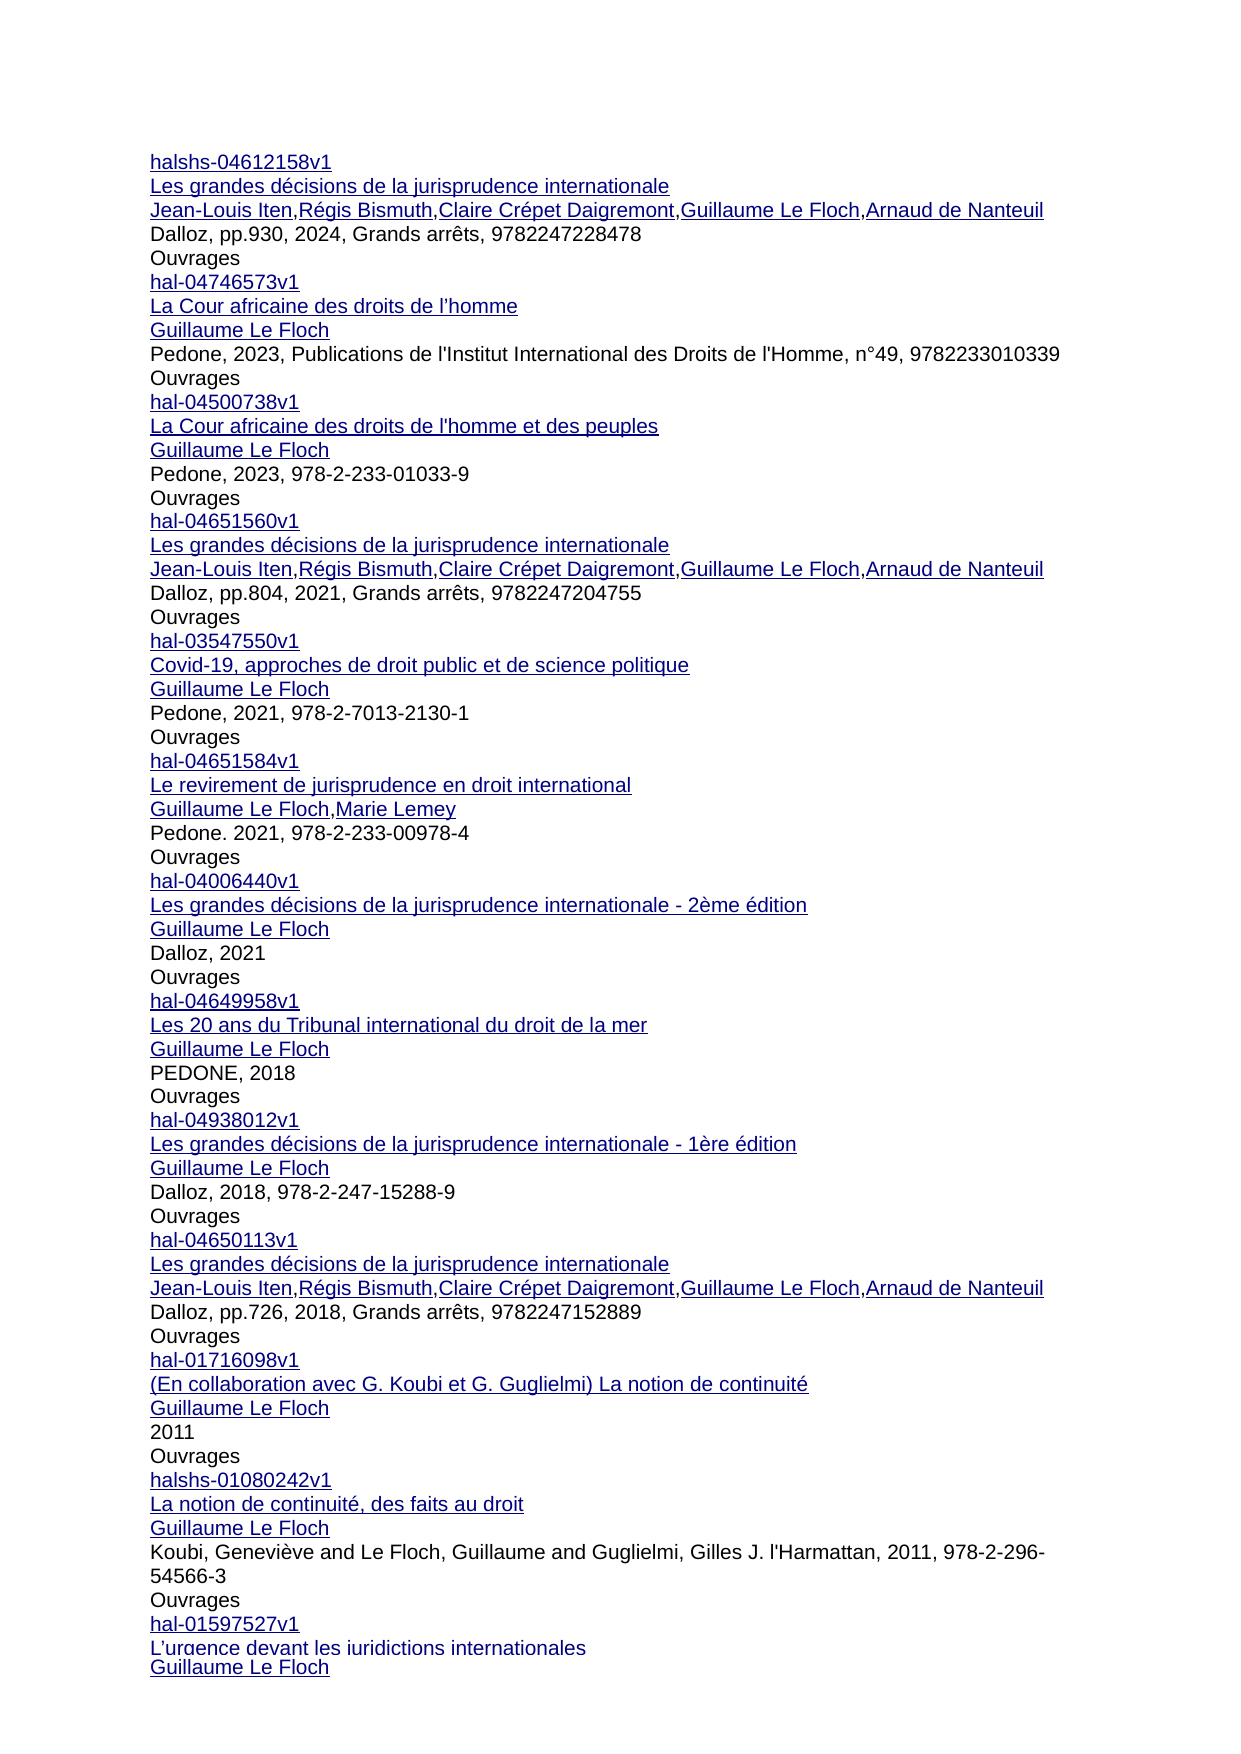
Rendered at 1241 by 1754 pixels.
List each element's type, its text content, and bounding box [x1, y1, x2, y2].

table_cell La Cour africaine des droits de l'homme et des peuples Guillaume Le Floch Pedone, 2023, 978-2-233-01033-9 Ouvrages hal-04651560v1 [150, 414, 1090, 533]
table_cell La Cour africaine des droits de l’homme Guillaume Le Floch Pedone, 2023, Publications de l'Institut International des Droits de l'Homme, n°49, 9782233010339 Ouvrages hal-04500738v1 [150, 294, 1090, 413]
table_cell La notion de continuité, des faits au droit Guillaume Le Floch Koubi, Geneviève and Le Floch, Guillaume and Guglielmi, Gilles J. l'Harmattan, 2011, 978-2-296-54566-3 Ouvrages hal-01597527v1 [150, 1492, 1090, 1635]
table_cell Les grandes décisions de la jurisprudence internationale Jean-Louis Iten,Régis Bismuth,Claire Crépet Daigremont,Guillaume Le Floch,Arnaud de Nanteuil Dalloz, pp.726, 2018, Grands arrêts, 9782247152889 Ouvrages hal-01716098v1 [150, 1252, 1090, 1372]
table_cell Les grandes décisions de la jurisprudence internationale - 1ère édition Guillaume Le Floch Dalloz, 2018, 978-2-247-15288-9 Ouvrages hal-04650113v1 [150, 1132, 1090, 1252]
table_cell Les grandes décisions de la jurisprudence internationale Jean-Louis Iten,Régis Bismuth,Claire Crépet Daigremont,Guillaume Le Floch,Arnaud de Nanteuil Dalloz, pp.804, 2021, Grands arrêts, 9782247204755 Ouvrages hal-03547550v1 [150, 533, 1090, 653]
table_cell Les grandes décisions de la jurisprudence internationale Jean-Louis Iten,Régis Bismuth,Claire Crépet Daigremont,Guillaume Le Floch,Arnaud de Nanteuil Dalloz, pp.930, 2024, Grands arrêts, 9782247228478 Ouvrages hal-04746573v1 [150, 174, 1090, 294]
table_cell Les 20 ans du Tribunal international du droit de la mer Guillaume Le Floch PEDONE, 2018 Ouvrages hal-04938012v1 [150, 1013, 1090, 1132]
table_cell halshs-04612158v1 [150, 150, 1090, 174]
table_cell Covid-19, approches de droit public et de science politique Guillaume Le Floch Pedone, 2021, 978-2-7013-2130-1 Ouvrages hal-04651584v1 [150, 653, 1090, 773]
table_cell L’urgence devant les juridictions internationales Guillaume Le Floch [150, 1635, 1090, 1679]
table_cell (En collaboration avec G. Koubi et G. Guglielmi) La notion de continuité Guillaume Le Floch 2011 Ouvrages halshs-01080242v1 [150, 1372, 1090, 1492]
table_cell Le revirement de jurisprudence en droit international Guillaume Le Floch,Marie Lemey Pedone. 2021, 978-2-233-00978-4 Ouvrages hal-04006440v1 [150, 773, 1090, 893]
table_cell Les grandes décisions de la jurisprudence internationale - 2ème édition Guillaume Le Floch Dalloz, 2021 Ouvrages hal-04649958v1 [150, 893, 1090, 1012]
